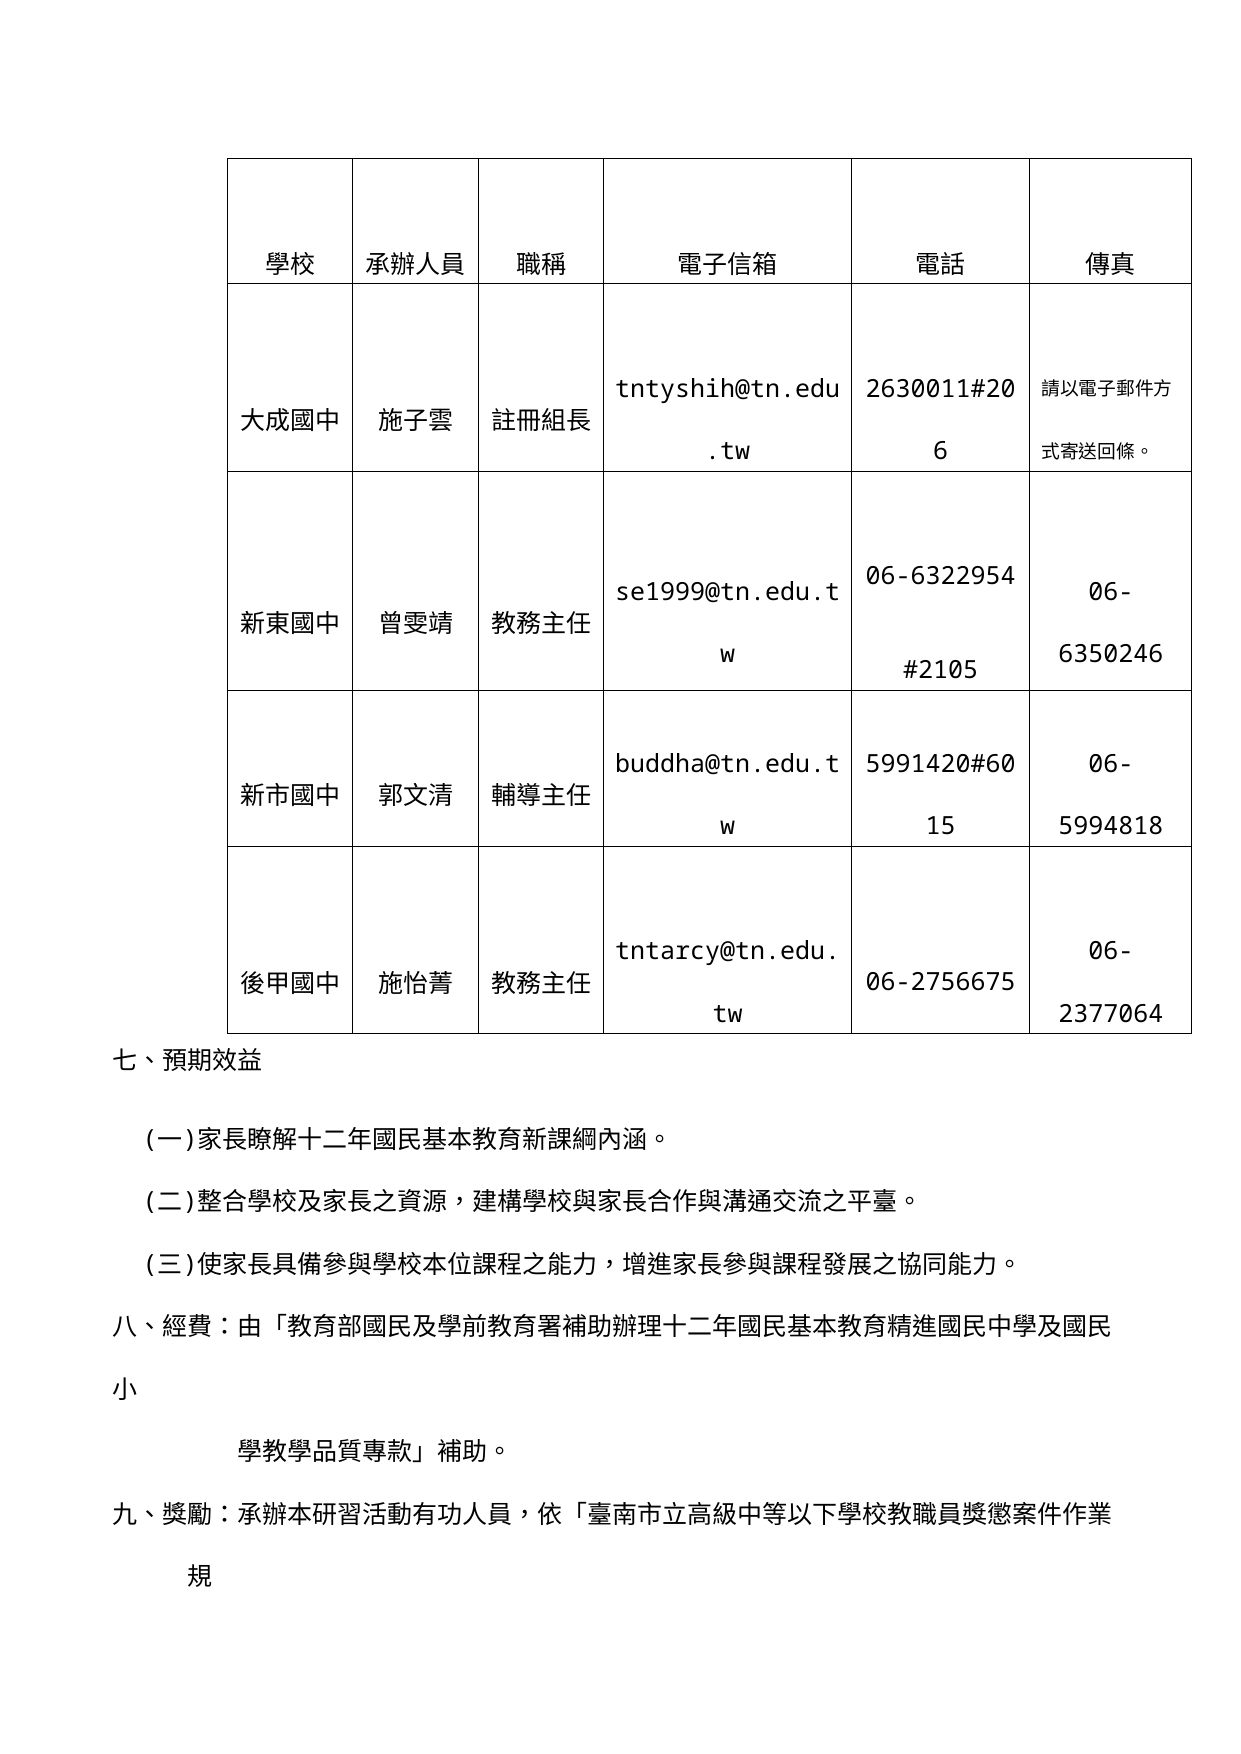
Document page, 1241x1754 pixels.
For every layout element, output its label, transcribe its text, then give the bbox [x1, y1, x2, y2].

table_header 承辦人員 [353, 159, 478, 283]
text (一)家長瞭解十二年國民基本教育新課綱內涵。 (二)整合學校及家長之資源，建構學校與家長合作與溝通交流之平臺。 (三)使家長具備參與學校本位課程之能力，增進家長參與課程發展之協同能力。 [112, 1096, 1128, 1283]
table_cell 06-6350246 [1030, 472, 1191, 689]
table_cell 2630011#206 [852, 284, 1029, 471]
table_cell 06-5994818 [1030, 691, 1191, 846]
table_cell 施怡菁 [353, 847, 478, 1033]
table_header 學校 [228, 159, 352, 283]
table_cell 後甲國中 [228, 847, 352, 1033]
table_cell 新東國中 [228, 472, 352, 689]
table_cell 教務主任 [479, 847, 603, 1033]
table_cell 註冊組長 [479, 284, 603, 471]
text 九、獎勵：承辦本研習活動有功人員，依「臺南市立高級中等以下學校教職員獎懲案件作業規 [112, 1471, 1128, 1596]
table_cell 郭文清 [353, 691, 478, 846]
table_cell se1999@tn.edu.tw [604, 472, 851, 689]
table_cell 06-2377064 [1030, 847, 1191, 1033]
table_header 傳真 [1030, 159, 1191, 283]
table_cell 大成國中 [228, 284, 352, 471]
table_cell tntyshih@tn.edu.tw [604, 284, 851, 471]
table_cell 請以電子郵件方式寄送回條。 [1030, 284, 1191, 471]
table_cell 新市國中 [228, 691, 352, 846]
table_cell 曾雯靖 [353, 472, 478, 689]
table_cell 教務主任 [479, 472, 603, 689]
text 八、經費：由「教育部國民及學前教育署補助辦理十二年國民基本教育精進國民中學及國民小 [112, 1283, 1128, 1408]
table_cell tntarcy@tn.edu.tw [604, 847, 851, 1033]
table_cell 06-6322954 #2105 [852, 472, 1029, 689]
text 七、預期效益 [112, 1034, 1128, 1078]
table_header 職稱 [479, 159, 603, 283]
table_header 電子信箱 [604, 159, 851, 283]
table_header 電話 [852, 159, 1029, 283]
table_cell buddha@tn.edu.tw [604, 691, 851, 846]
table_cell 5991420#6015 [852, 691, 1029, 846]
text 學教學品質專款」補助。 [112, 1408, 1128, 1471]
table_cell 06-2756675 [852, 847, 1029, 1033]
table_cell 施子雲 [353, 284, 478, 471]
table_cell 輔導主任 [479, 691, 603, 846]
